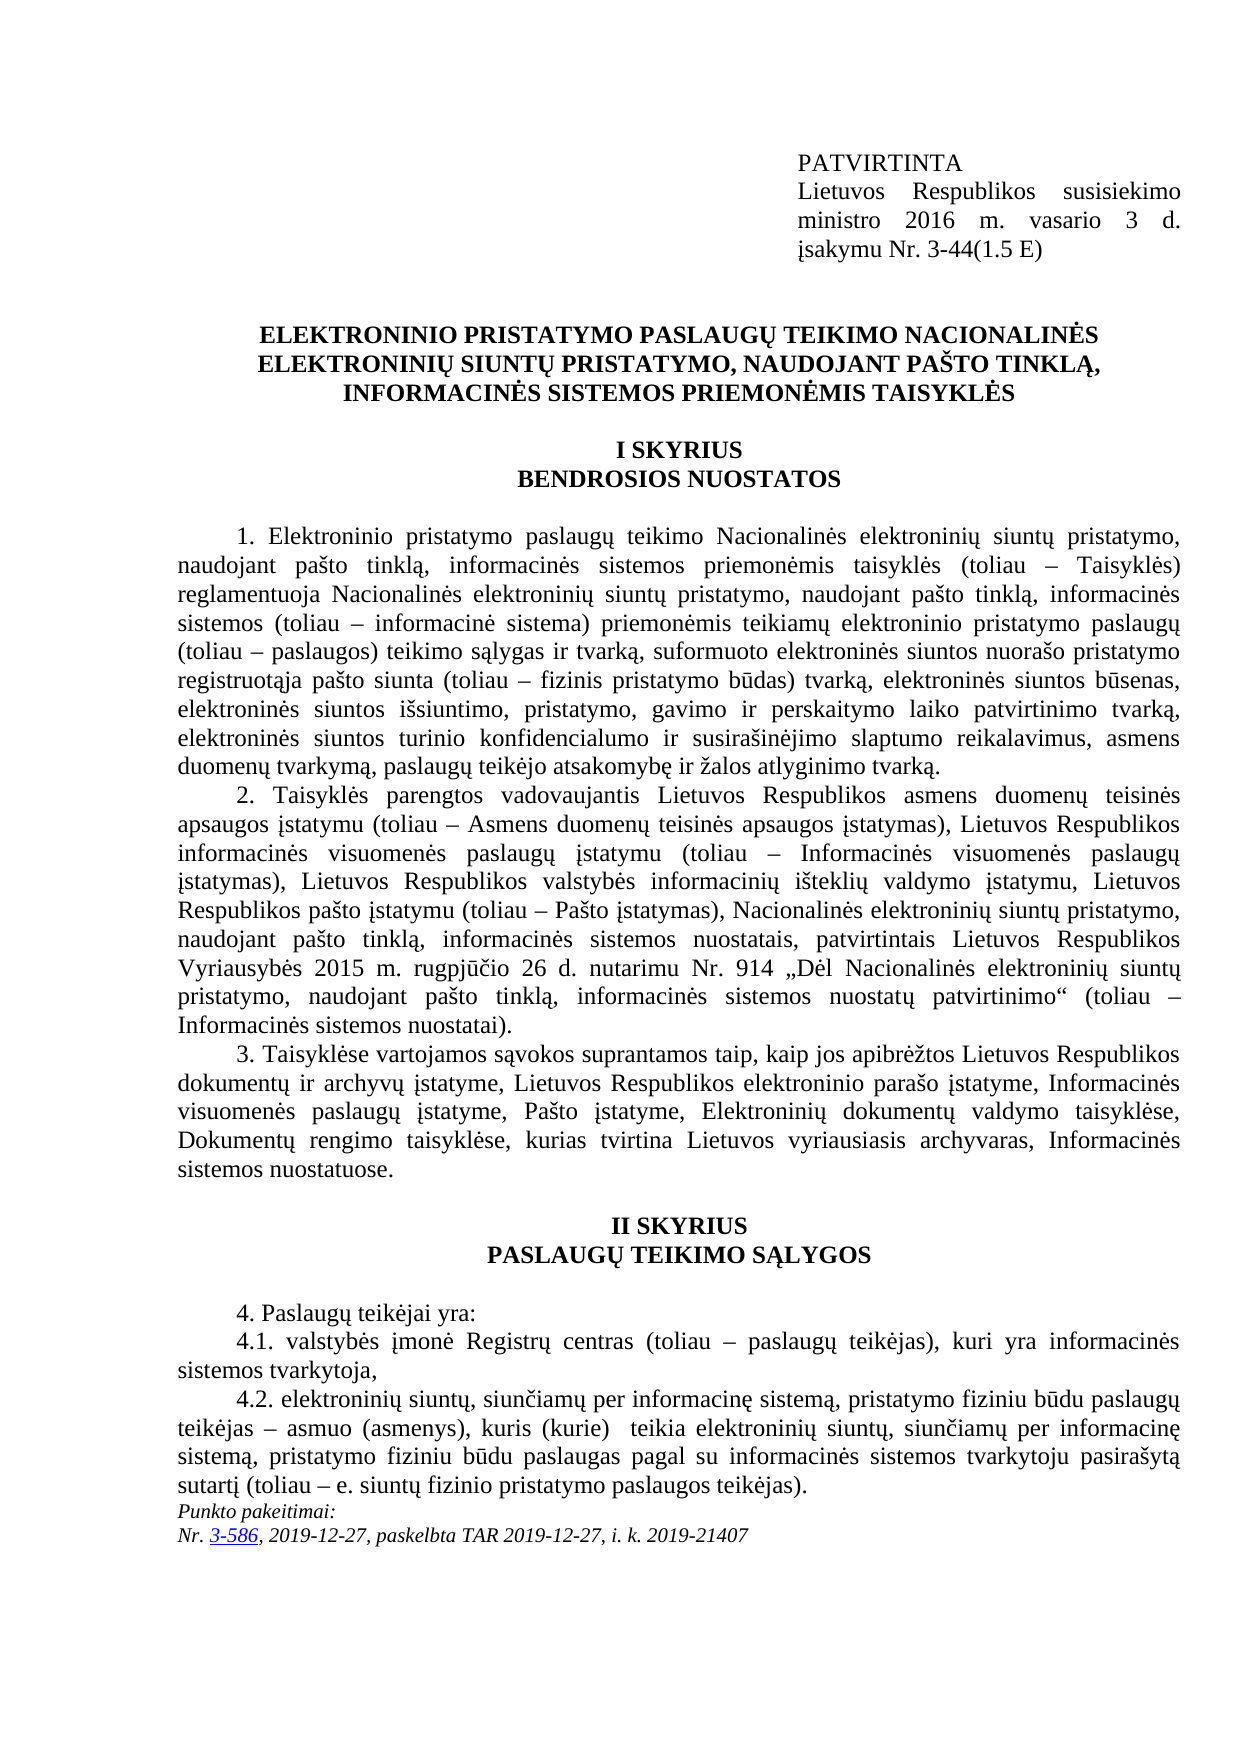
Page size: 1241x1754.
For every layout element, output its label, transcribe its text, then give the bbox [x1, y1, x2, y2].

text PASLAUGŲ TEIKIMO SĄLYGOS [177, 1240, 1181, 1269]
text 4.2. elektroninių siuntų, siunčiamų per informacinę sistemą, pristatymo fiziniu būdu paslaugų teikėjas – asmuo (asmenys), kuris (kurie) teikia elektroninių siuntų, siunčiamų per informacinę sistemą, pristatymo fiziniu būdu paslaugas pagal su informacinės sistemos tvarkytoju pasirašytą sutartį (toliau – e. siuntų fizinio pristatymo paslaugos teikėjas). [177, 1384, 1181, 1499]
text Nr. 3-586, 2019-12-27, paskelbta TAR 2019-12-27, i. k. 2019-21407 [177, 1523, 1181, 1547]
text Punkto pakeitimai: [177, 1499, 1181, 1523]
text 4. Paslaugų teikėjai yra: [177, 1298, 1181, 1326]
text PATVIRTINTA [797, 148, 1181, 176]
text I SKYRIUS [177, 435, 1181, 464]
text 2. Taisyklės parengtos vadovaujantis Lietuvos Respublikos asmens duomenų teisinės apsaugos įstatymu (toliau – Asmens duomenų teisinės apsaugos įstatymas), Lietuvos Respublikos informacinės visuomenės paslaugų įstatymu (toliau – Informacinės visuomenės paslaugų įstatymas), Lietuvos Respublikos valstybės informacinių išteklių valdymo įstatymu, Lietuvos Respublikos pašto įstatymu (toliau – Pašto įstatymas), Nacionalinės elektroninių siuntų pristatymo, naudojant pašto tinklą, informacinės sistemos nuostatais, patvirtintais Lietuvos Respublikos Vyriausybės 2015 m. rugpjūčio 26 d. nutarimu Nr. 914 „Dėl Nacionalinės elektroninių siuntų pristatymo, naudojant pašto tinklą, informacinės sistemos nuostatų patvirtinimo“ (toliau – Informacinės sistemos nuostatai). [177, 780, 1181, 1039]
text Lietuvos Respublikos susisiekimo ministro 2016 m. vasario 3 d. įsakymu Nr. 3-44(1.5 E) [797, 176, 1181, 263]
text ELEKTRONINIO PRISTATYMO PASLAUGŲ TEIKIMO NACIONALINĖS ELEKTRONINIŲ SIUNTŲ PRISTATYMO, NAUDOJANT PAŠTO TINKLĄ, INFORMACINĖS SISTEMOS PRIEMONĖMIS TAISYKLĖS [177, 320, 1181, 406]
text 1. Elektroninio pristatymo paslaugų teikimo Nacionalinės elektroninių siuntų pristatymo, naudojant pašto tinklą, informacinės sistemos priemonėmis taisyklės (toliau – Taisyklės) reglamentuoja Nacionalinės elektroninių siuntų pristatymo, naudojant pašto tinklą, informacinės sistemos (toliau – informacinė sistema) priemonėmis teikiamų elektroninio pristatymo paslaugų (toliau – paslaugos) teikimo sąlygas ir tvarką, suformuoto elektroninės siuntos nuorašo pristatymo registruotąja pašto siunta (toliau – fizinis pristatymo būdas) tvarką, elektroninės siuntos būsenas, elektroninės siuntos išsiuntimo, pristatymo, gavimo ir perskaitymo laiko patvirtinimo tvarką, elektroninės siuntos turinio konfidencialumo ir susirašinėjimo slaptumo reikalavimus, asmens duomenų tvarkymą, paslaugų teikėjo atsakomybę ir žalos atlyginimo tvarką. [177, 521, 1181, 780]
text BENDROSIOS NUOSTATOS [177, 464, 1181, 493]
text II SKYRIUS [177, 1211, 1181, 1240]
text 3. Taisyklėse vartojamos sąvokos suprantamos taip, kaip jos apibrėžtos Lietuvos Respublikos dokumentų ir archyvų įstatyme, Lietuvos Respublikos elektroninio parašo įstatyme, Informacinės visuomenės paslaugų įstatyme, Pašto įstatyme, Elektroninių dokumentų valdymo taisyklėse, Dokumentų rengimo taisyklėse, kurias tvirtina Lietuvos vyriausiasis archyvaras, Informacinės sistemos nuostatuose. [177, 1039, 1181, 1183]
text 4.1. valstybės įmonė Registrų centras (toliau – paslaugų teikėjas), kuri yra informacinės sistemos tvarkytoja, [177, 1326, 1181, 1384]
